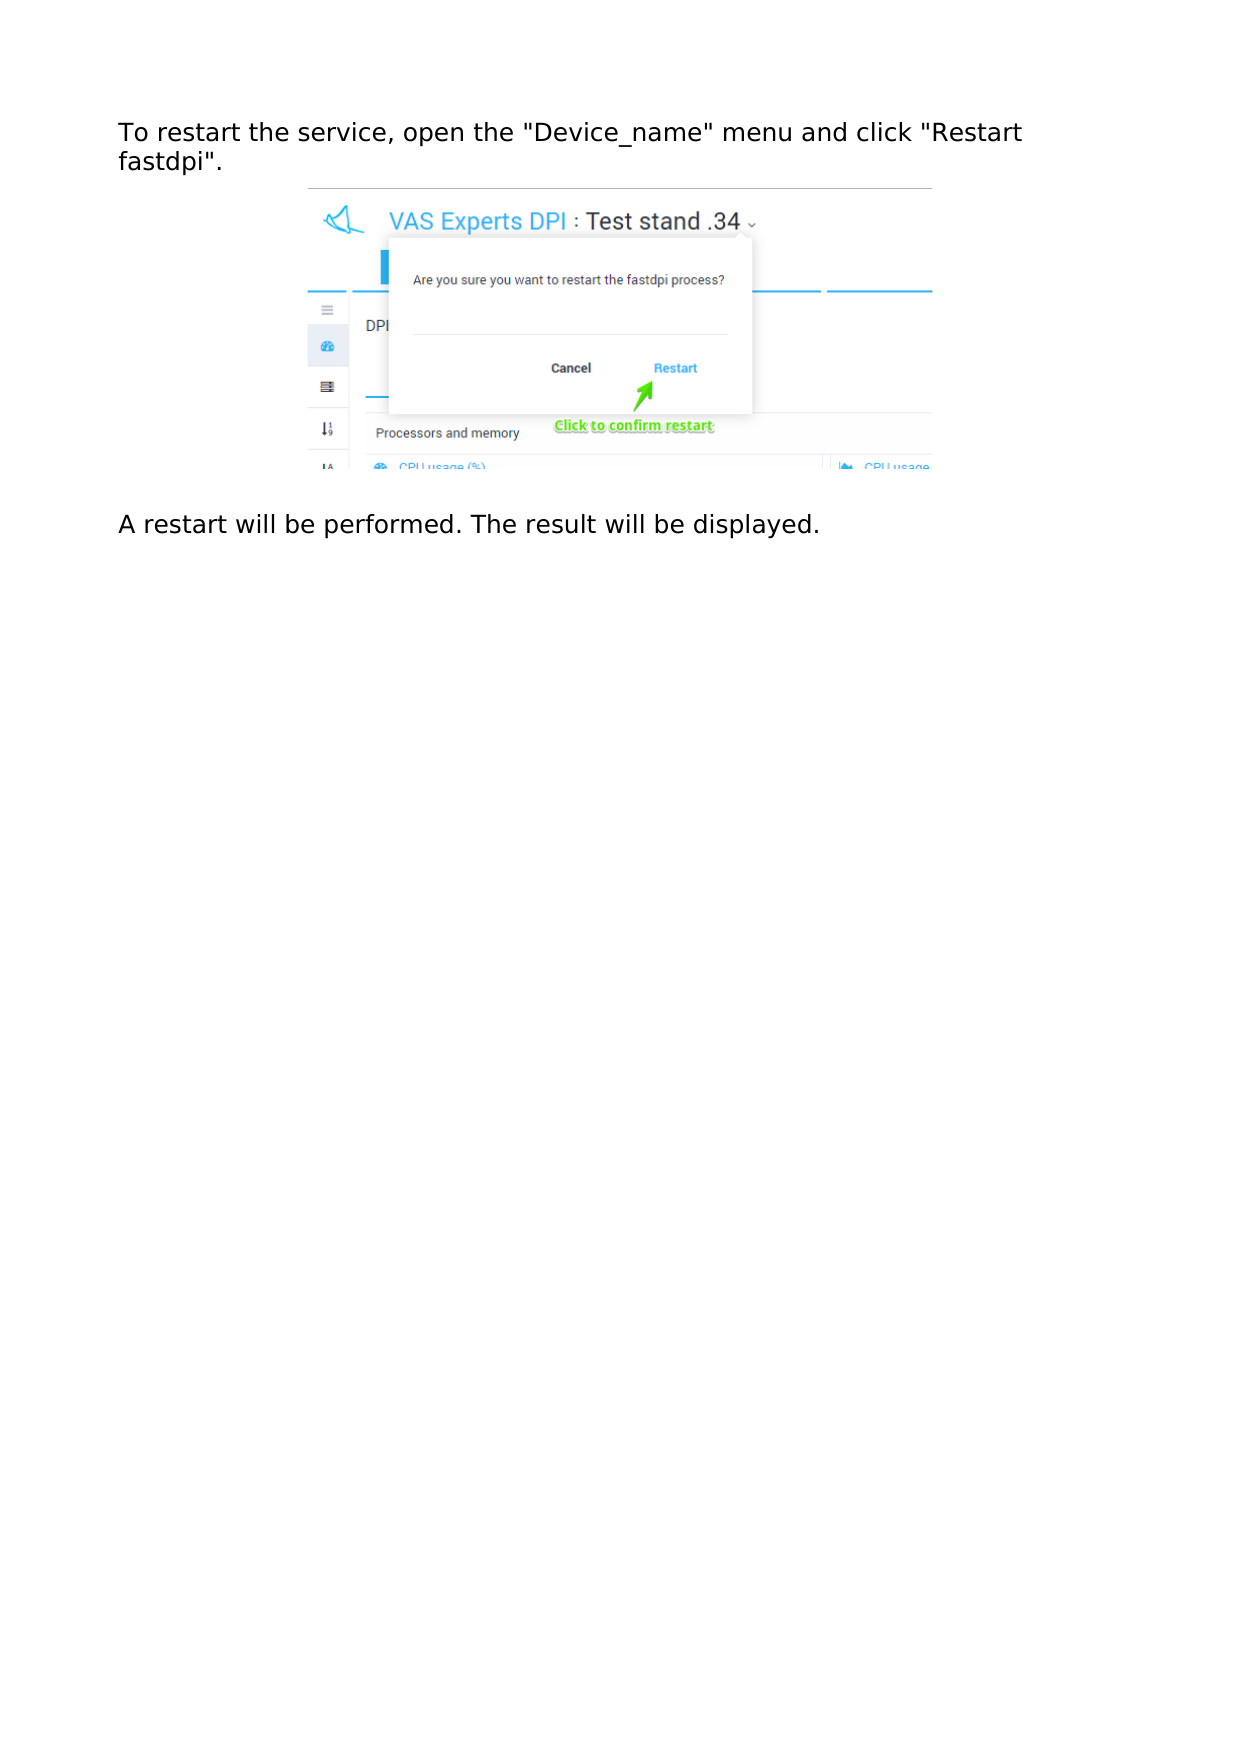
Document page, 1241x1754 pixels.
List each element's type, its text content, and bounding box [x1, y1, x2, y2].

text A restart will be performed. The result will be displayed. [118, 510, 1122, 539]
picture [307, 188, 933, 469]
text To restart the service, open the "Device_name" menu and click "Restart fastdpi". [118, 118, 1122, 176]
